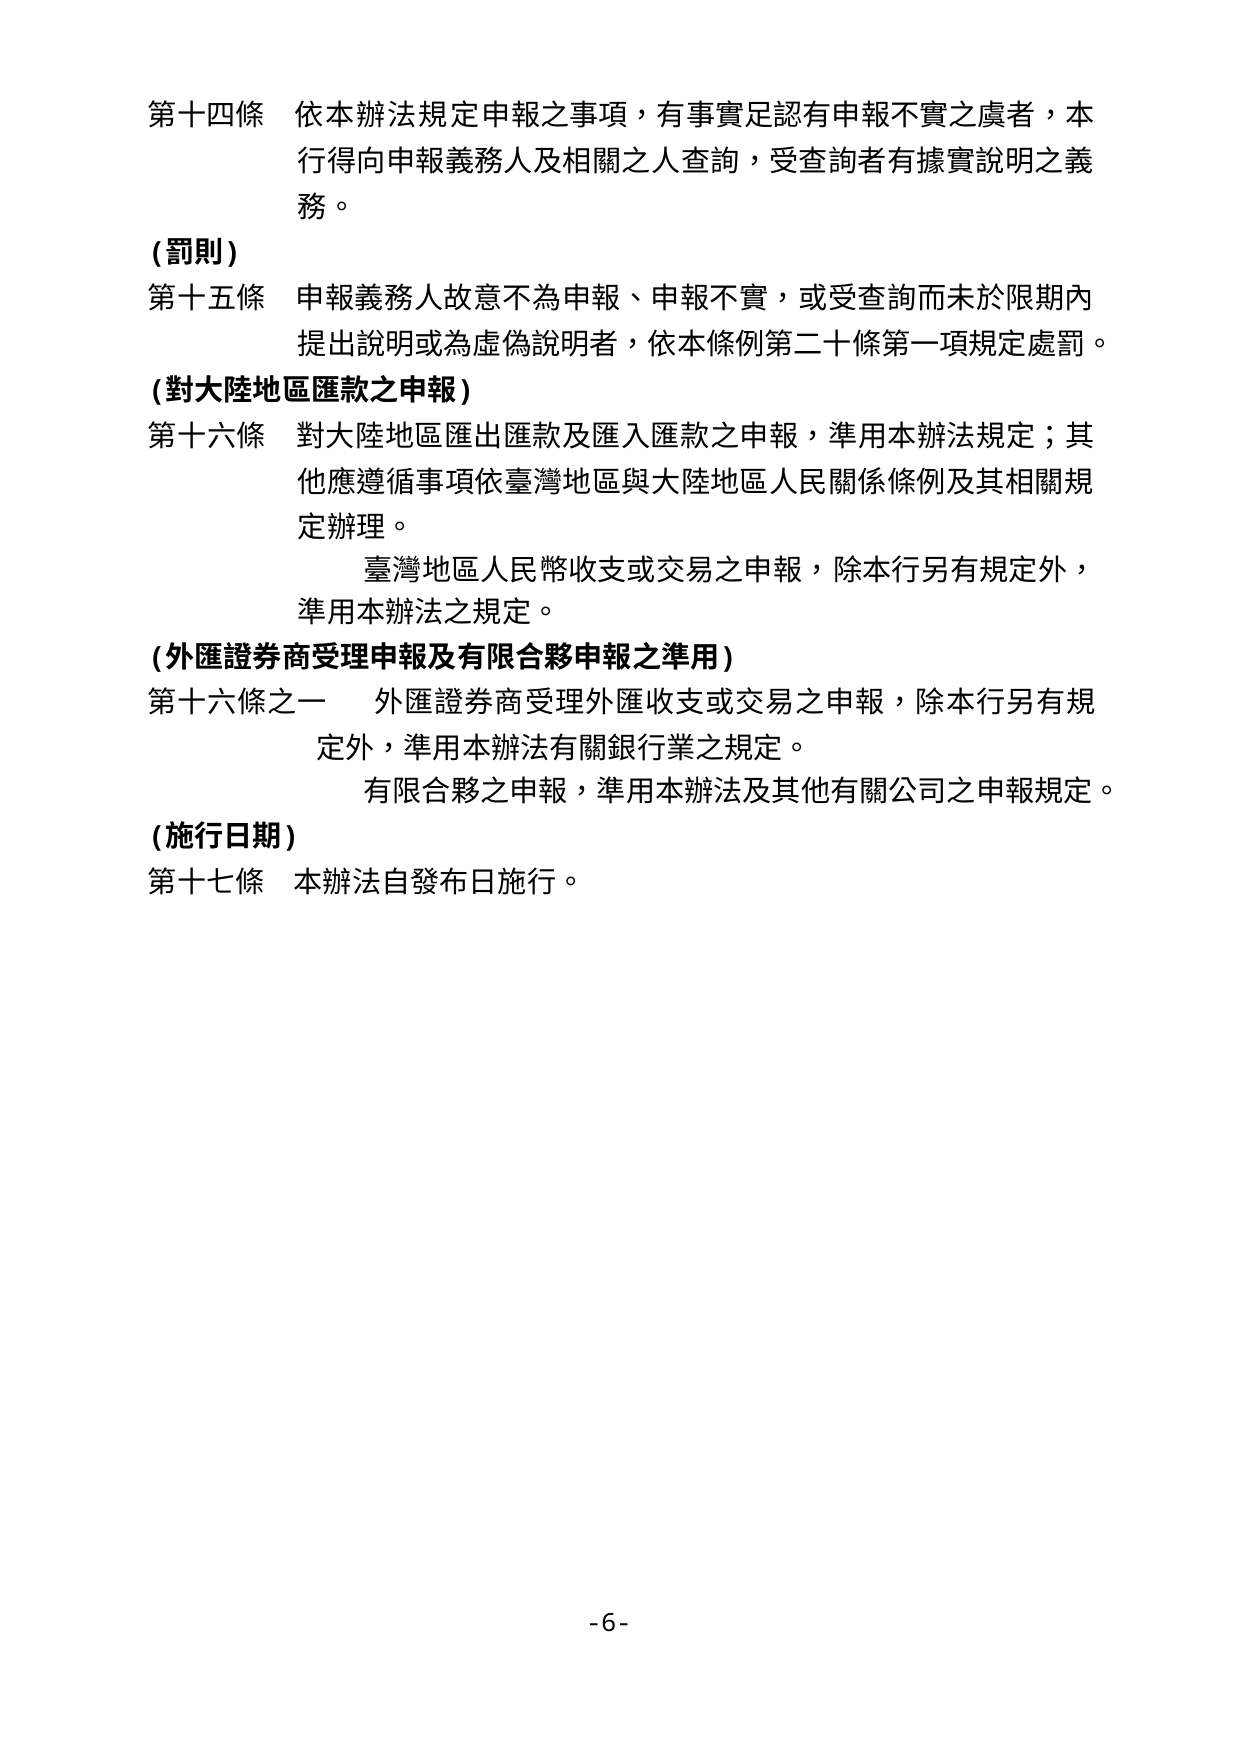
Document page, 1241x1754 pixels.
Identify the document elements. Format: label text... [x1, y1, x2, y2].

text (外匯證券商受理申報及有限合夥申報之準用) [148, 630, 1104, 676]
text 第十四條 依本辦法規定申報之事項，有事實足認有申報不實之虞者，本行得向申報義務人及相關之人查詢，受查詢者有據實說明之義務。 [148, 89, 1096, 226]
text 第十六條之一 外匯證券商受理外匯收支或交易之申報，除本行另有規定外，準用本辦法有關銀行業之規定。 [148, 676, 1096, 768]
text 臺灣地區人民幣收支或交易之申報，除本行另有規定外，準用本辦法之規定。 [298, 547, 1097, 630]
text (罰則) [148, 226, 1096, 272]
text 有限合夥之申報，準用本辦法及其他有關公司之申報規定。 [298, 768, 1097, 809]
text (施行日期) [148, 809, 1104, 855]
text (對大陸地區匯款之申報) [148, 364, 1096, 409]
text 第十六條 對大陸地區匯出匯款及匯入匯款之申報，準用本辦法規定；其他應遵循事項依臺灣地區與大陸地區人民關係條例及其相關規定辦理。 [148, 409, 1096, 547]
text 第十七條 本辦法自發布日施行。 [148, 855, 1104, 901]
text 第十五條 申報義務人故意不為申報、申報不實，或受查詢而未於限期內提出說明或為虛偽說明者，依本條例第二十條第一項規定處罰。 [148, 272, 1096, 364]
